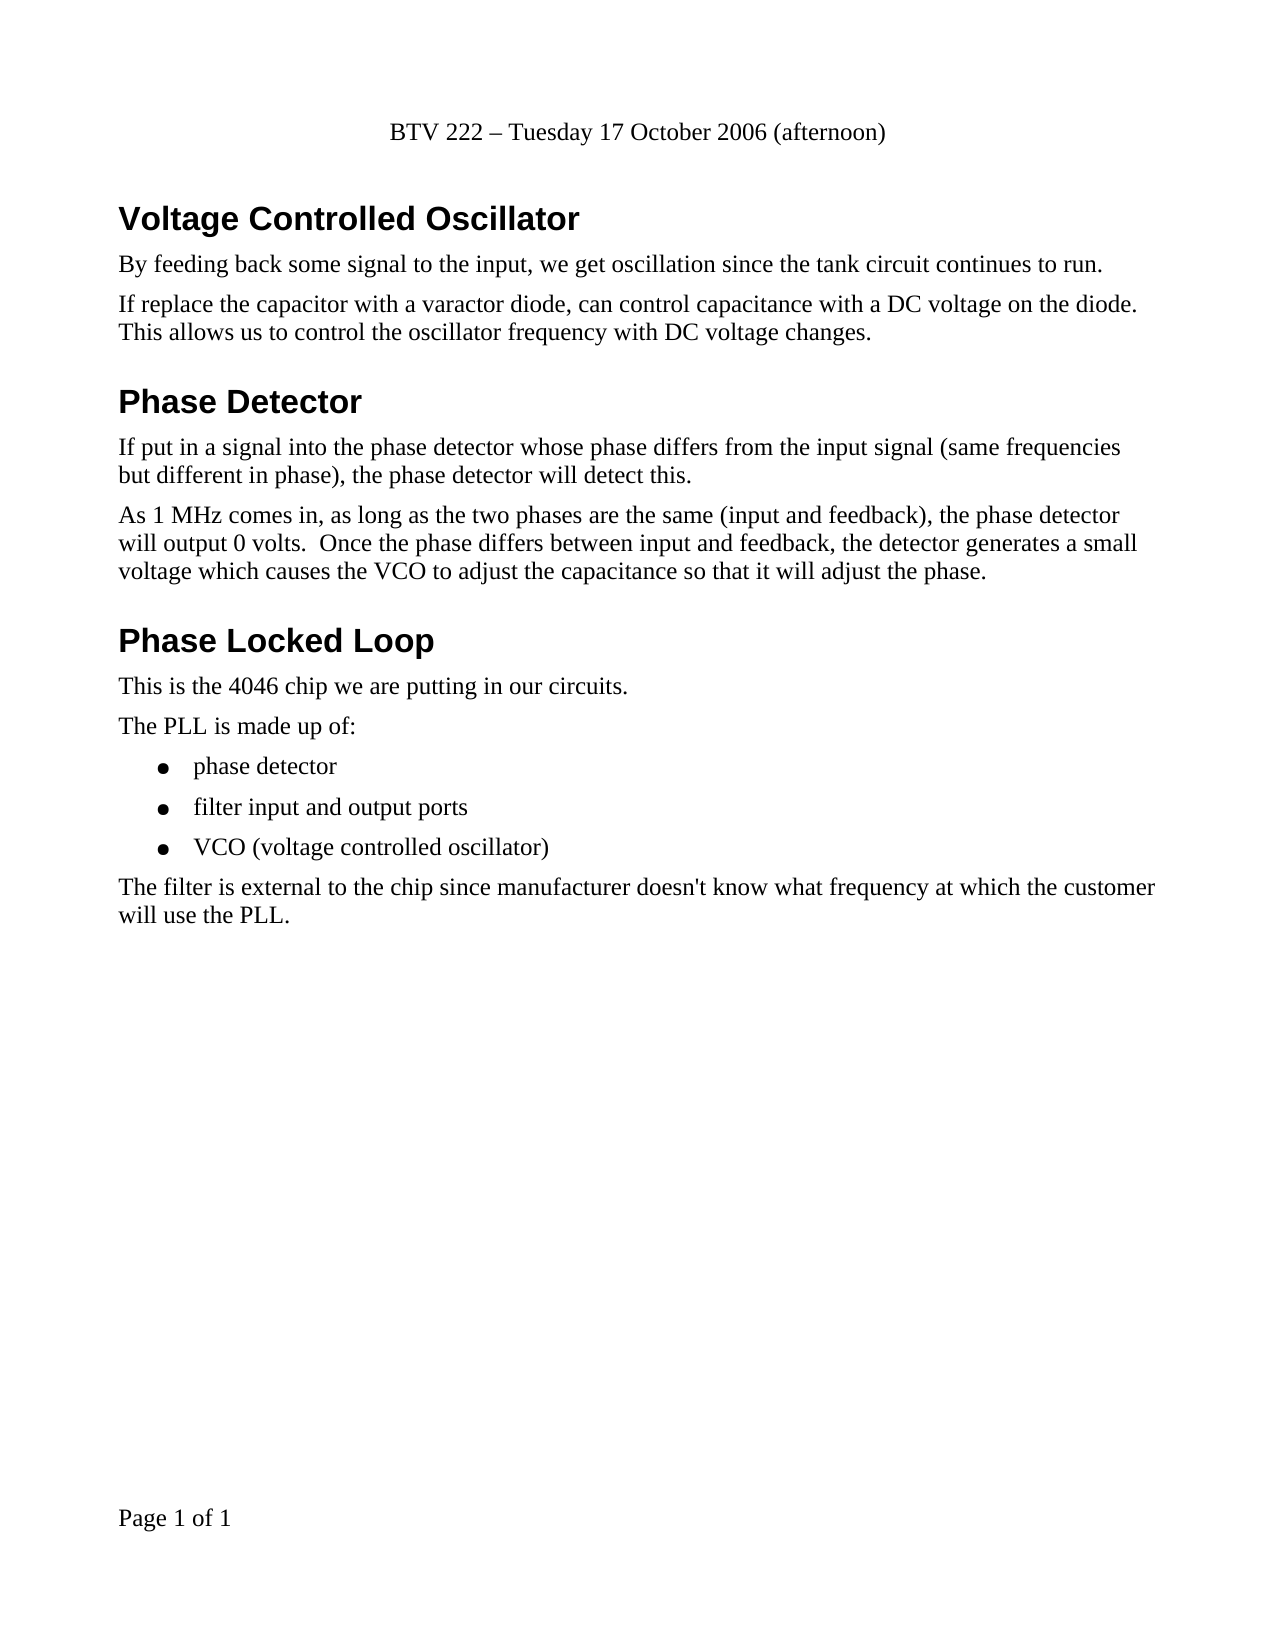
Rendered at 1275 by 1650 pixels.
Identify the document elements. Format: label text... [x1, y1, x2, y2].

text By feeding back some signal to the input, we get oscillation since the tank circuit continues to run. [118, 250, 1157, 278]
subtitle Phase Detector [118, 383, 1157, 421]
subtitle Phase Locked Loop [118, 622, 1157, 659]
text This is the 4046 chip we are putting in our circuits. [118, 672, 1157, 700]
list VCO (voltage controlled oscillator) [156, 833, 1157, 861]
text The PLL is made up of: [118, 712, 1157, 740]
text If put in a signal into the phase detector whose phase differs from the input signal (same frequencies but different in phase), the phase detector will detect this. [118, 433, 1157, 489]
subtitle Voltage Controlled Oscillator [118, 200, 1157, 238]
text The filter is external to the chip since manufacturer doesn't know what frequency at which the customer will use the PLL. [118, 873, 1157, 928]
list filter input and output ports [156, 793, 1157, 820]
list phase detector [156, 752, 1157, 780]
text If replace the capacitor with a varactor diode, can control capacitance with a DC voltage on the diode. This allows us to control the oscillator frequency with DC voltage changes. [118, 291, 1157, 346]
text As 1 MHz comes in, as long as the two phases are the same (input and feedback), the phase detector will output 0 volts. Once the phase differs between input and feedback, the detector generates a small voltage which causes the VCO to adjust the capacitance so that it will adjust the phase. [118, 501, 1157, 584]
